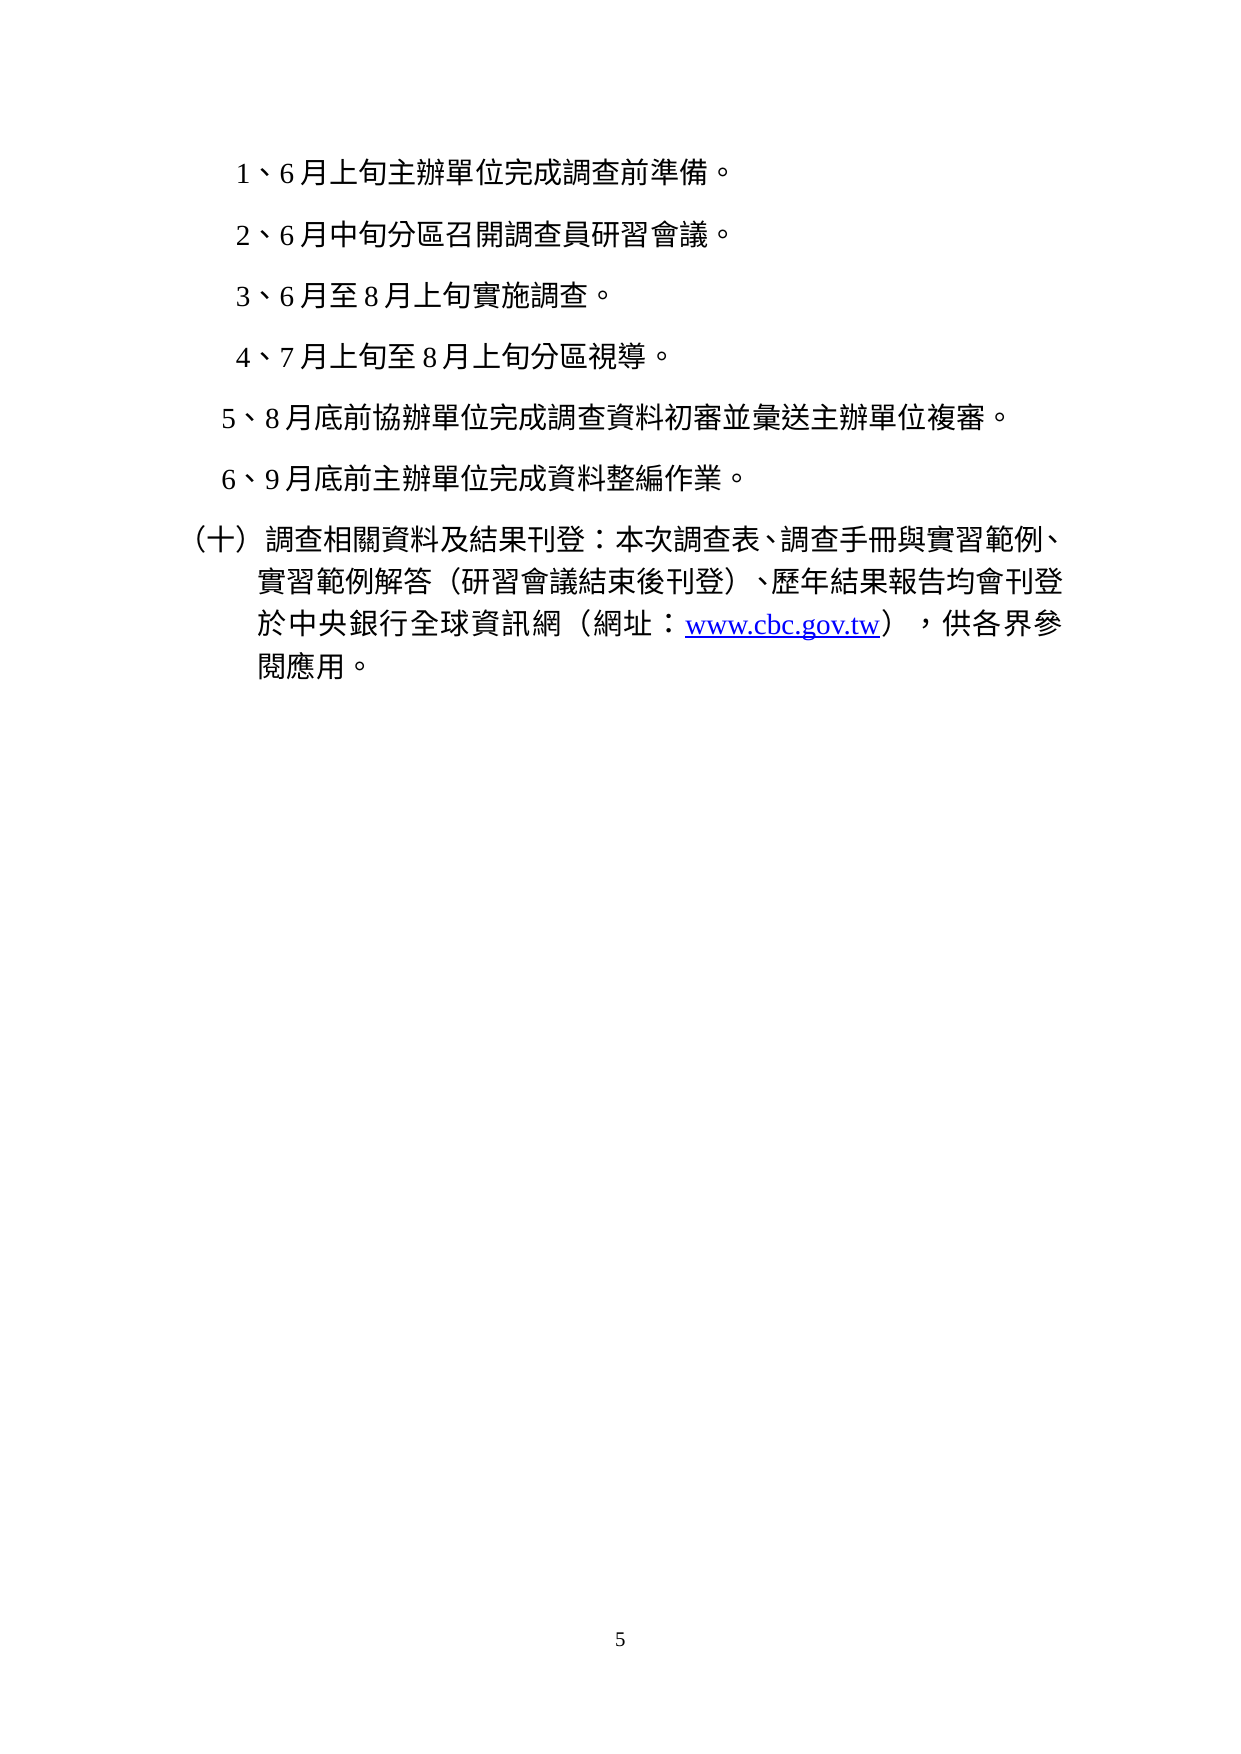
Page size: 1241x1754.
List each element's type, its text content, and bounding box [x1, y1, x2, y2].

text 3、6月至8月上旬實施調查。 [177, 272, 1063, 314]
text 5、8月底前協辦單位完成調查資料初審並彙送主辦單位複審。 [177, 394, 1060, 436]
text （十）調查相關資料及結果刊登：本次調查表、調查手冊與實習範例、實習範例解答（研習會議結束後刊登）、歷年結果報告均會刊登於中央銀行全球資訊網（網址：www.cbc.gov.tw），供各界參閱應用。 [177, 516, 1063, 685]
text 6、9月底前主辦單位完成資料整編作業。 [177, 455, 1063, 497]
text 4、7月上旬至8月上旬分區視導。 [177, 333, 1063, 375]
text 2、6月中旬分區召開調查員研習會議。 [177, 211, 1063, 253]
text 1、6月上旬主辦單位完成調查前準備。 [177, 150, 1063, 192]
